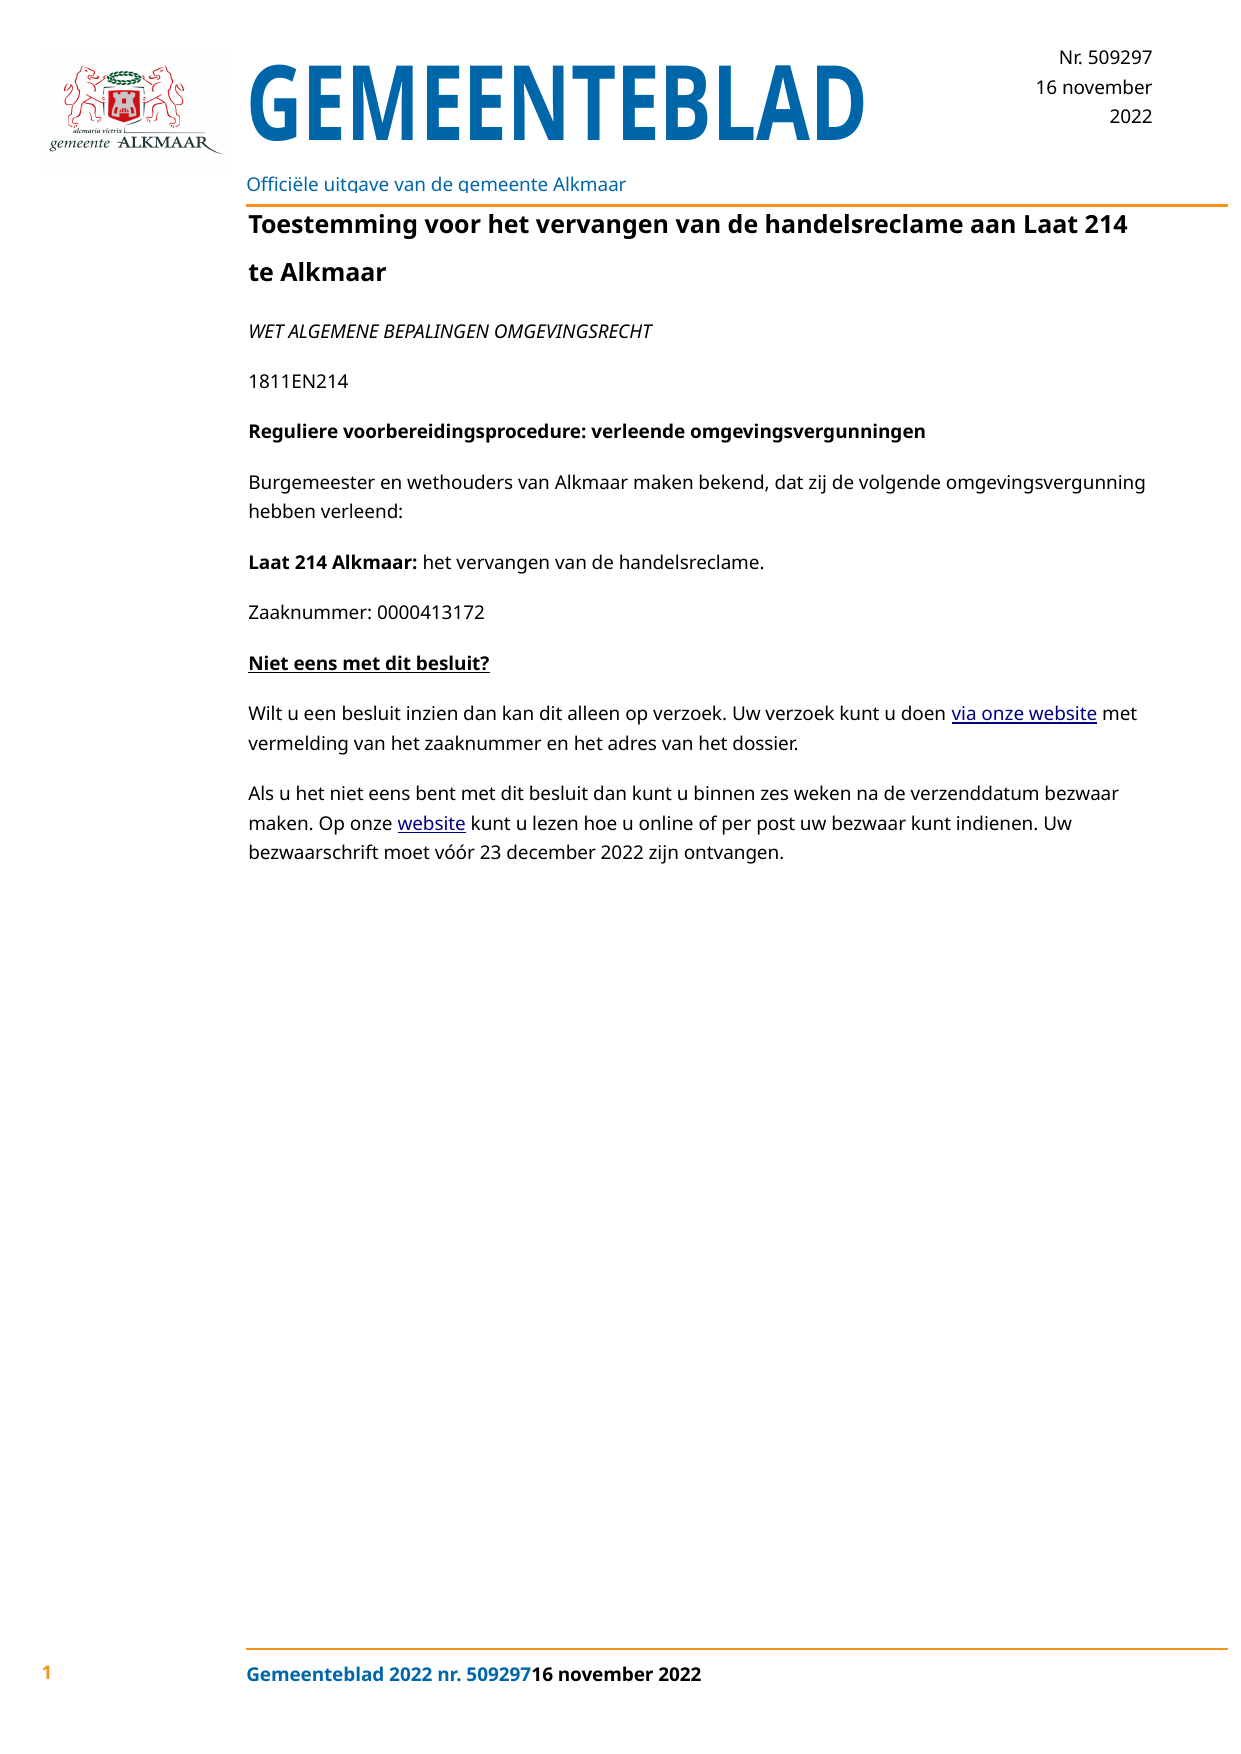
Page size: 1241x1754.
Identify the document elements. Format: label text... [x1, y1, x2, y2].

text Zaaknummer: 0000413172 [248, 599, 1152, 625]
picture [41, 47, 231, 172]
text 1811EN214 [248, 368, 1152, 394]
text Laat 214 Alkmaar: het vervangen van de handelsreclame. [248, 549, 1152, 575]
text Niet eens met dit besluit? [248, 650, 1152, 676]
text Wilt u een besluit inzien dan kan dit alleen op verzoek. Uw verzoek kunt u doen via onze website met vermelding van het zaaknummer en het adres van het dossier. [248, 700, 1152, 756]
text Burgemeester en wethouders van Alkmaar maken bekend, dat zij de volgende omgevingsvergunning hebben verleend: [248, 469, 1152, 524]
text Als u het niet eens bent met dit besluit dan kunt u binnen zes weken na de verzenddatum bezwaar maken. Op onze website kunt u lezen hoe u online of per post uw bezwaar kunt indienen. Uw bezwaarschrift moet vóór 23 december 2022 zijn ontvangen. [248, 780, 1152, 865]
text WET ALGEMENE BEPALINGEN OMGEVINGSRECHT [248, 318, 1152, 344]
text Reguliere voorbereidingsprocedure: verleende omgevingsvergunningen [248, 419, 1152, 444]
text Toestemming voor het vervangen van de handelsreclame aan Laat 214 te Alkmaar [248, 207, 1152, 288]
